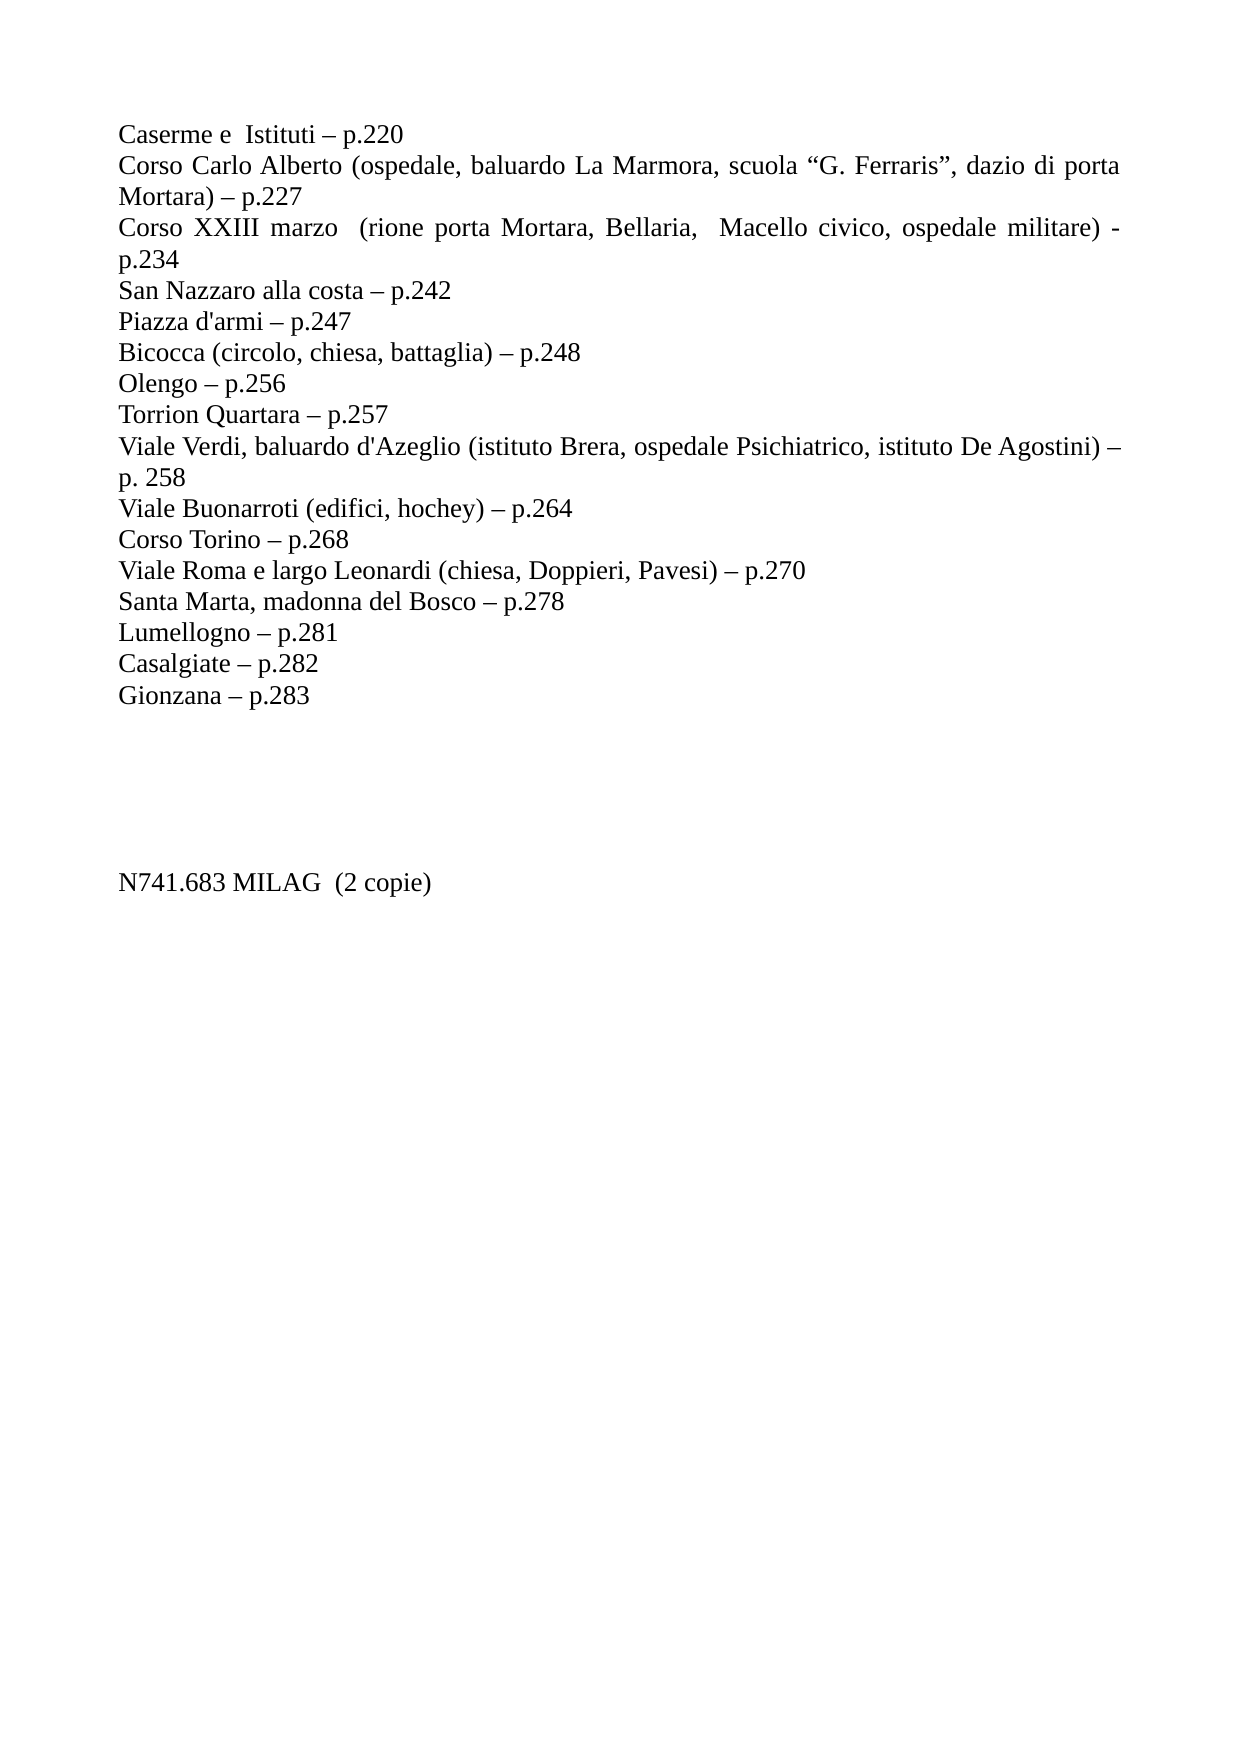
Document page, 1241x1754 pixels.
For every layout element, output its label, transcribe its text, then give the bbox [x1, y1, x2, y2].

text Gionzana – p.283 [118, 679, 1122, 710]
text San Nazzaro alla costa – p.242 [118, 274, 1122, 305]
text Viale Buonarroti (edifici, hochey) – p.264 [118, 492, 1122, 523]
text Corso XXIII marzo (rione porta Mortara, Bellaria, Macello civico, ospedale militare) -p.234 [118, 212, 1122, 274]
text Bicocca (circolo, chiesa, battaglia) – p.248 [118, 336, 1122, 367]
text Santa Marta, madonna del Bosco – p.278 [118, 585, 1122, 616]
text Corso Torino – p.268 [118, 523, 1122, 554]
text Corso Carlo Alberto (ospedale, baluardo La Marmora, scuola “G. Ferraris”, dazio di porta Mortara) – p.227 [118, 149, 1122, 212]
text Piazza d'armi – p.247 [118, 305, 1122, 336]
text Viale Roma e largo Leonardi (chiesa, Doppieri, Pavesi) – p.270 [118, 554, 1122, 585]
text Caserme e Istituti – p.220 [118, 118, 1122, 149]
text Casalgiate – p.282 [118, 648, 1122, 679]
text N741.683 MILAG (2 copie) [118, 866, 1122, 897]
text Lumellogno – p.281 [118, 616, 1122, 648]
text Viale Verdi, baluardo d'Azeglio (istituto Brera, ospedale Psichiatrico, istituto De Agostini) – p. 258 [118, 429, 1122, 492]
text Olengo – p.256 [118, 367, 1122, 398]
text Torrion Quartara – p.257 [118, 398, 1122, 429]
